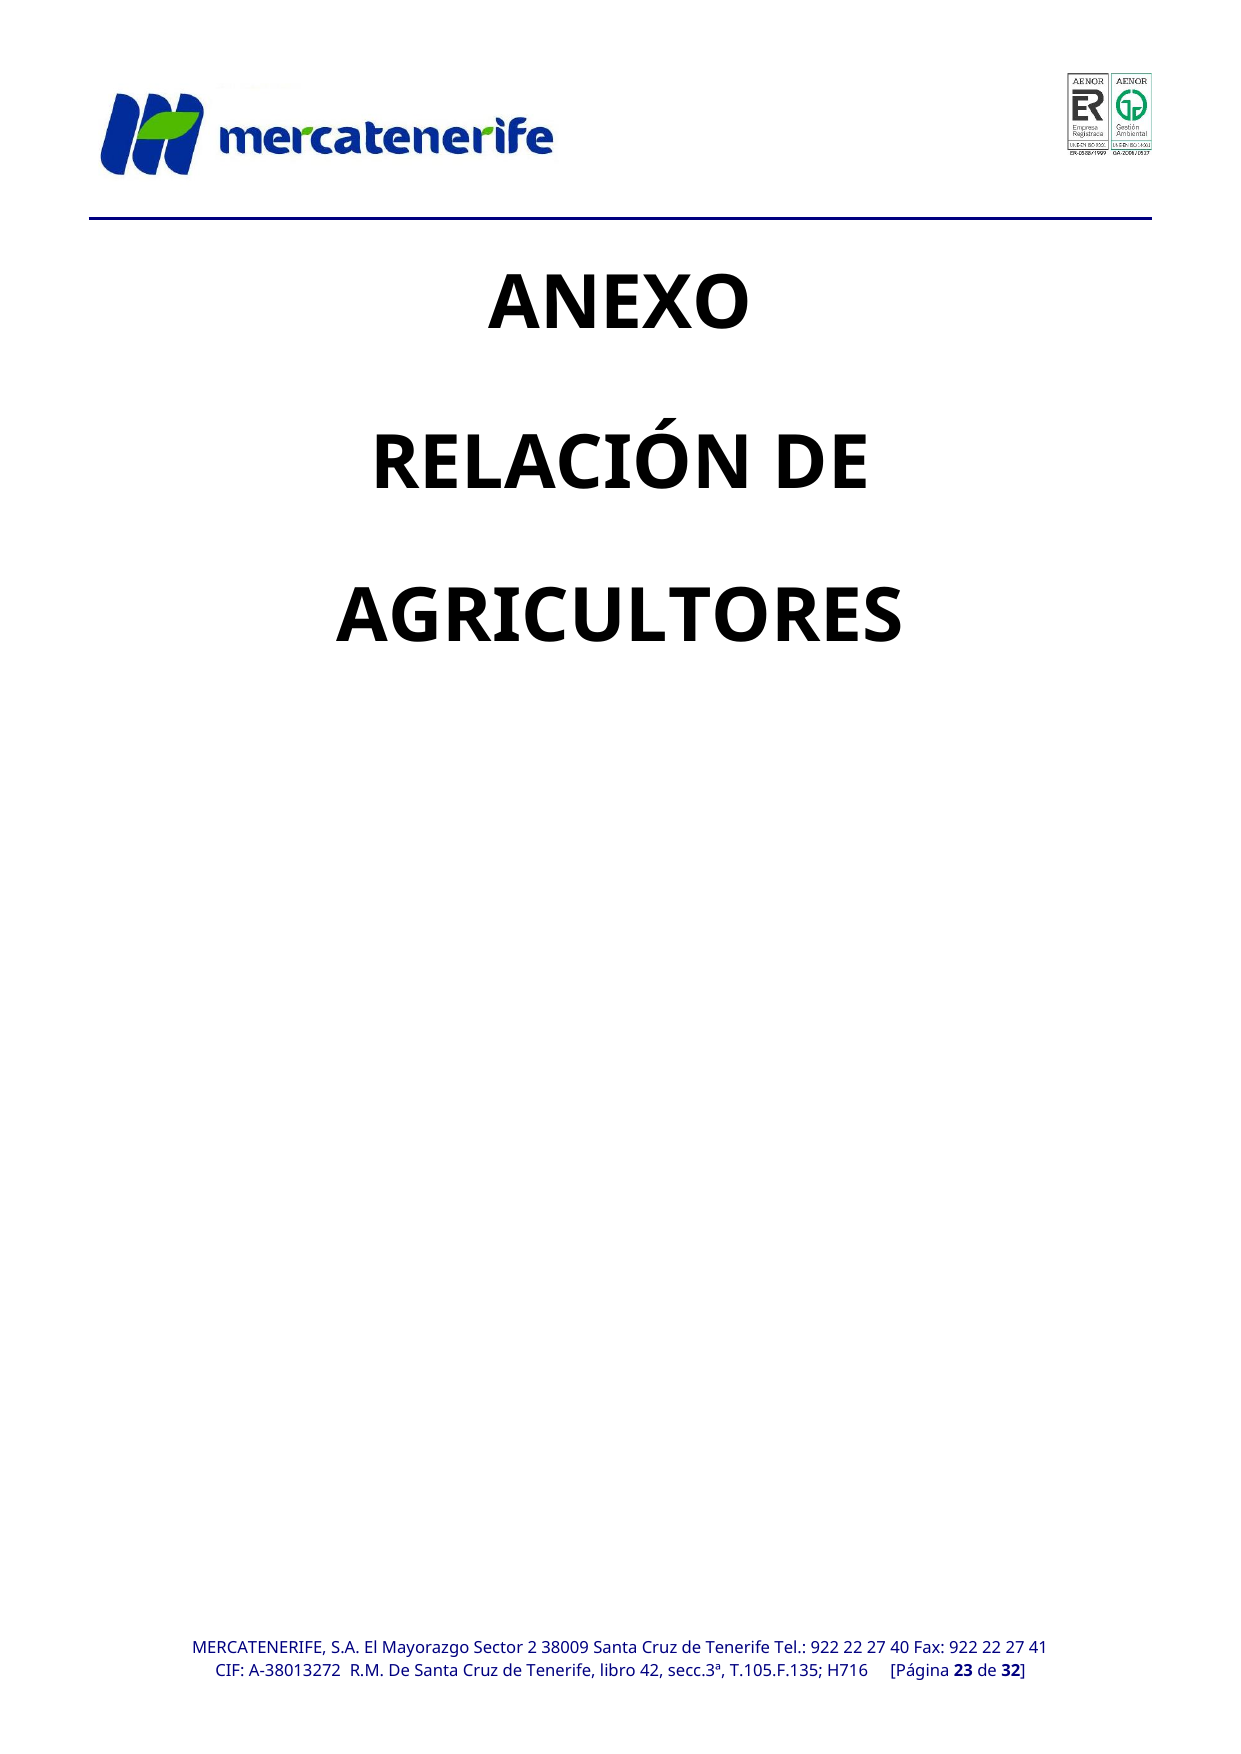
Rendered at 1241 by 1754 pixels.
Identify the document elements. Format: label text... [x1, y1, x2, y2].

text RELACIÓN DE AGRICULTORES [118, 408, 1122, 663]
text ANEXO [118, 249, 1122, 351]
